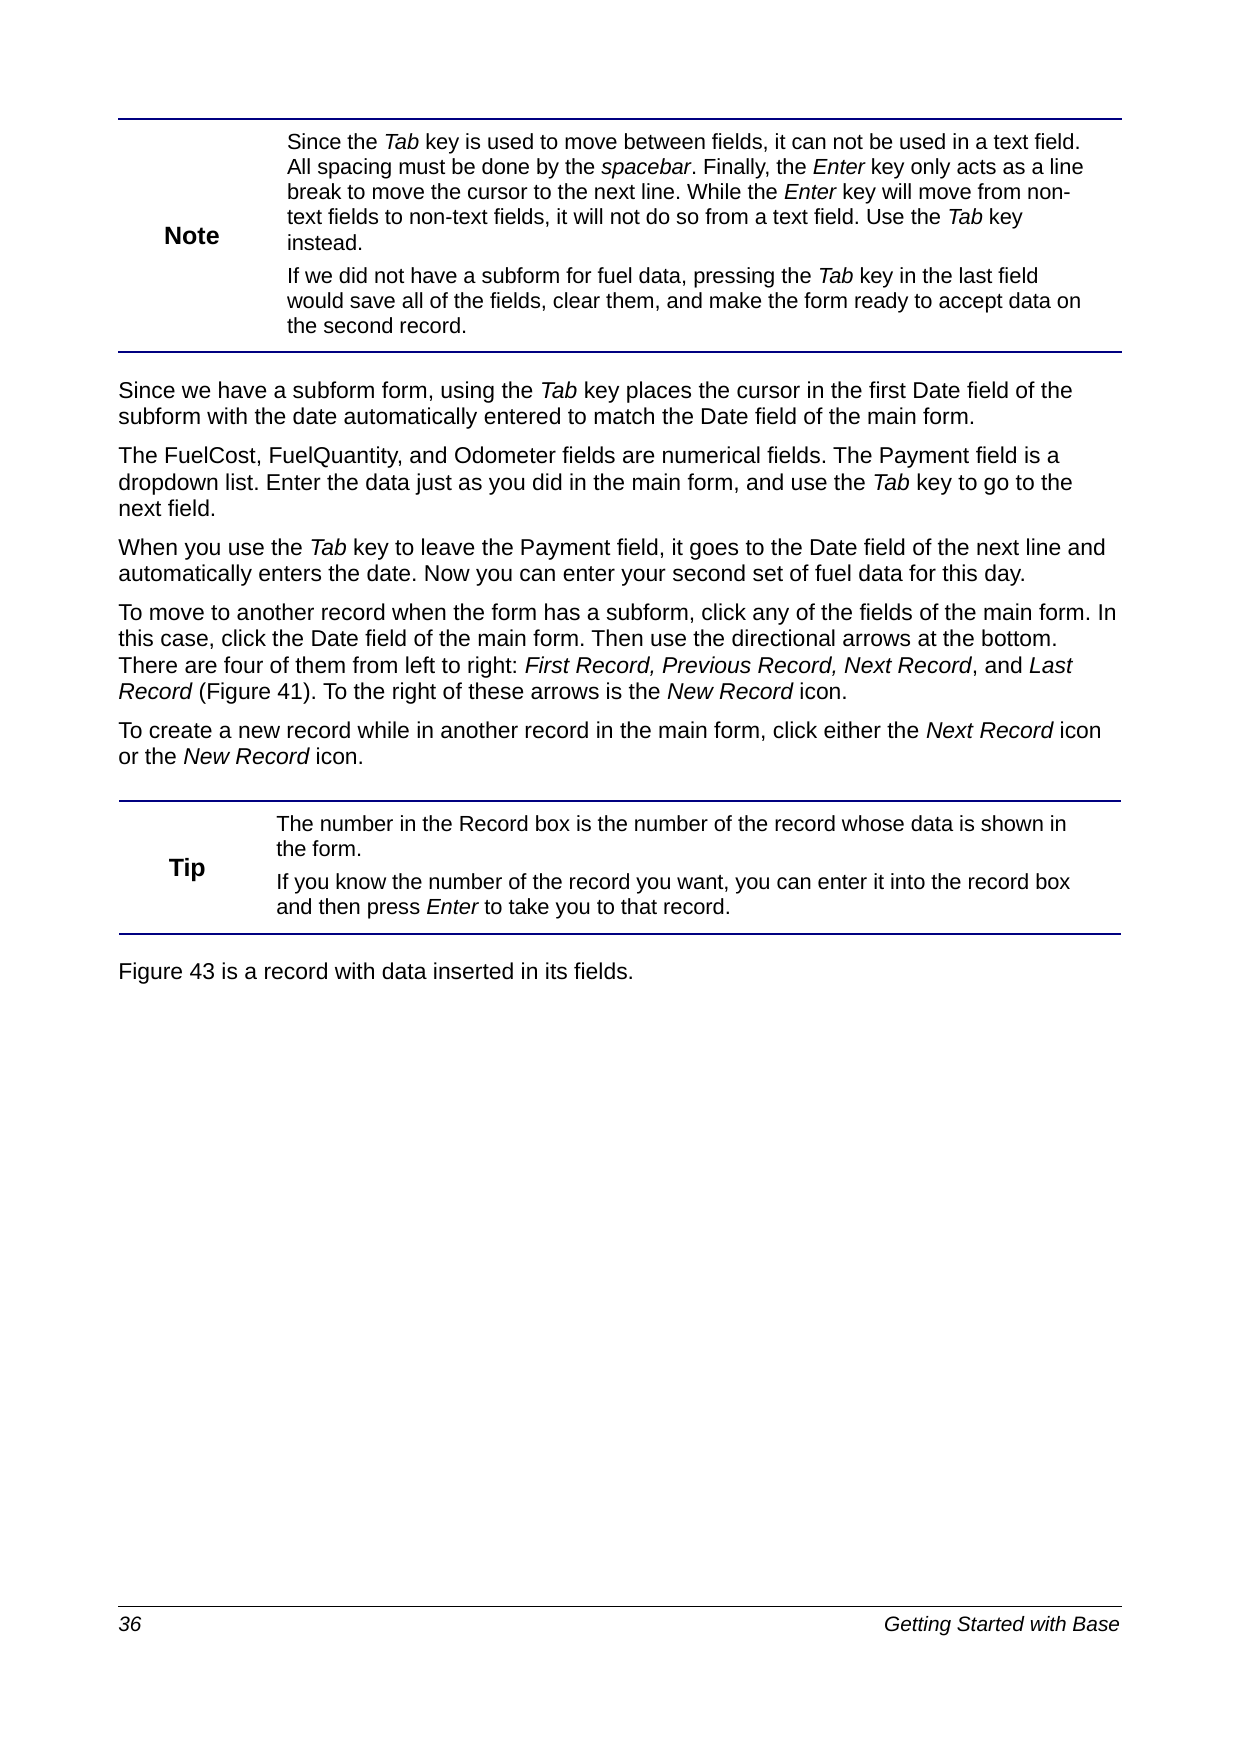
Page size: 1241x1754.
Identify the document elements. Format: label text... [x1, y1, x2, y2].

table_header Tip [119, 802, 255, 932]
text When you use the Tab key to leave the Payment field, it goes to the Date field of the next line and automatically enters the date. Now you can enter your second set of fuel data for this day. [118, 534, 1122, 586]
text Figure 43 is a record with data inserted in its fields. [118, 958, 1122, 984]
table_header Note [118, 120, 265, 351]
text Since we have a subform form, using the Tab key places the cursor in the first Date field of the subform with the date automatically entered to match the Date field of the main form. [118, 377, 1122, 430]
text The FuelCost, FuelQuantity, and Odometer fields are numerical fields. The Payment field is a dropdown list. Enter the data just as you did in the main form, and use the Tab key to go to the next field. [118, 442, 1122, 521]
table_header Since the Tab key is used to move between fields, it can not be used in a text field. All spacing must be done by the spacebar. Finally, the Enter key only acts as a line break to move the cursor to the next line. While the Enter key will move from non-text fields to non-text fields, it will not do so from a text field. Use the Tab key instead. If we did not have a subform for fuel data, pressing the Tab key in the last field would save all of the fields, clear them, and make the form ready to accept data on the second record. [265, 120, 1122, 351]
text To create a new record while in another record in the main form, click either the Next Record icon or the New Record icon. [118, 717, 1122, 769]
table_header The number in the Record box is the number of the record whose data is shown in the form. If you know the number of the record you want, you can enter it into the record box and then press Enter to take you to that record. [255, 802, 1121, 932]
text To move to another record when the form has a subform, click any of the fields of the main form. In this case, click the Date field of the main form. Then use the directional arrows at the bottom. There are four of them from left to right: First Record, Previous Record, Next Record, and Last Record (Figure 41). To the right of these arrows is the New Record icon. [118, 599, 1122, 704]
